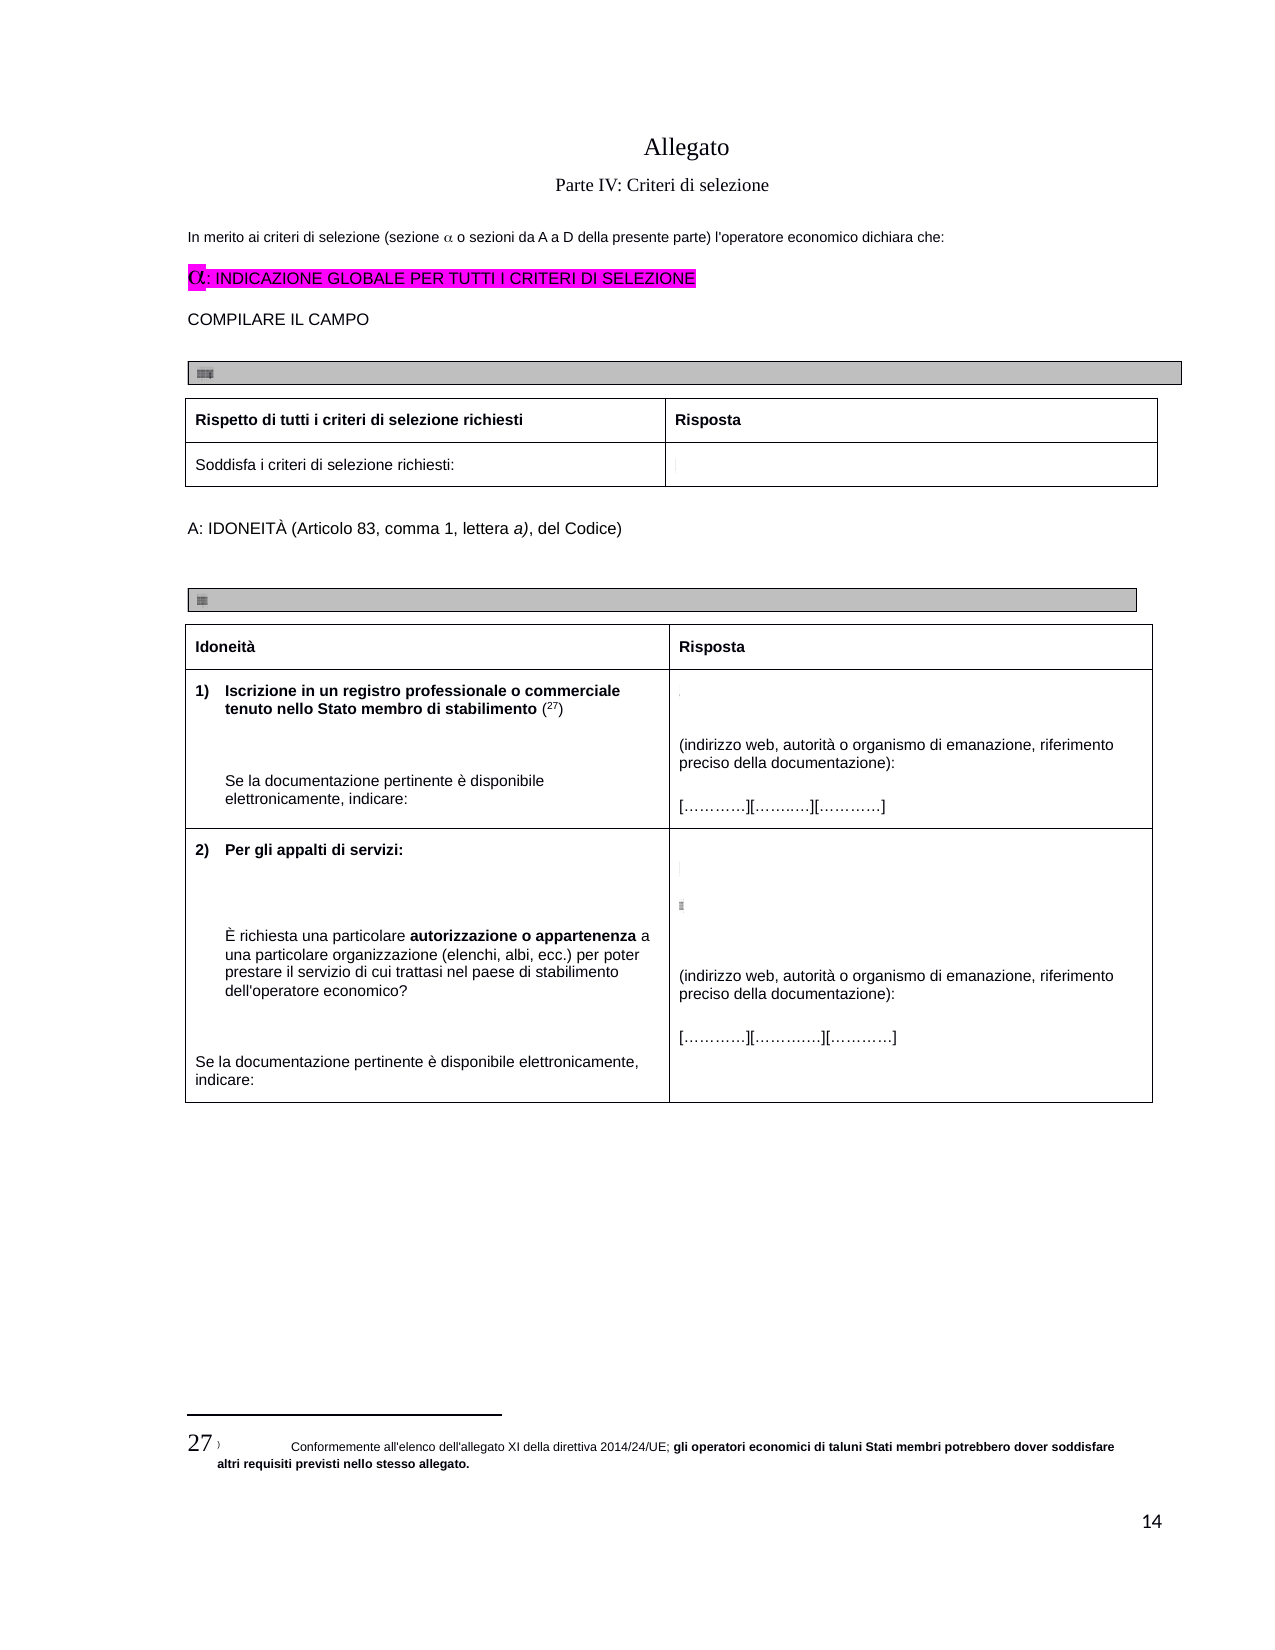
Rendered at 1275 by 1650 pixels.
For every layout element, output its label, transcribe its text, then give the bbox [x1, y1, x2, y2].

text In merito ai criteri di selezione (sezione  o sezioni da A a D della presente parte) l'operatore economico dichiara che: [187, 228, 1137, 245]
title : Indicazione globale per tutti i criteri di selezione [187, 264, 1137, 291]
text Parte IV: Criteri di selezione [187, 174, 1137, 195]
table_cell [………….…] (indirizzo web, autorità o organismo di emanazione, riferimento preciso della documentazione): […………][……..…][…………] [670, 670, 1152, 828]
table_header Rispetto di tutti i criteri di selezione richiesti [186, 399, 665, 442]
table_cell [ ] Sì [ ] No In caso affermativo, specificare quale documentazione e se l'operatore economico ne dispone: [ …] [ ] Sì [ ] No (indirizzo web, autorità o organismo di emanazione, riferimento preciso della documentazione): […………][……….…][…………] [670, 829, 1152, 1102]
text L'operatore economico deve compilare questo campo solo se l'amministrazione aggiudicatrice o l'ente aggiudicatore ha indicato nell'avviso o bando pertinente o nei documenti di gara ivi citati che l'operatore economico può limitarsi a compilare la sezione  della parte IV senza compilare nessun'altra sezione della parte IV: [189, 362, 1181, 384]
table_header Risposta [666, 399, 1157, 442]
table_header Idoneità [186, 625, 669, 668]
table_header Risposta [670, 625, 1152, 668]
table_cell Per gli appalti di servizi: È richiesta una particolare autorizzazione o appartenenza a una particolare organizzazione (elenchi, albi, ecc.) per poter prestare il servizio di cui trattasi nel paese di stabilimento dell'operatore economico? Se la documentazione pertinente è disponibile elettronicamente, indicare: [186, 829, 669, 1102]
table_cell [ ] Sì [ ] No [666, 443, 1157, 486]
table_cell Soddisfa i criteri di selezione richiesti: [186, 443, 665, 486]
title compilare il campo [187, 310, 1137, 329]
table_cell Iscrizione in un registro professionale o commerciale tenuto nello Stato membro di stabilimento () Se la documentazione pertinente è disponibile elettronicamente, indicare: [186, 670, 669, 828]
title A: Idoneità (Articolo 83, comma 1, lettera a), del Codice) [187, 518, 1137, 538]
text Tale Sezione è da compilare solo se le informazioni sono state richieste espressamente dall’amministrazione aggiudicatrice o dall’ente aggiudicatore nell’avviso o bando pertinente o nei documenti di gara. [189, 589, 1136, 611]
